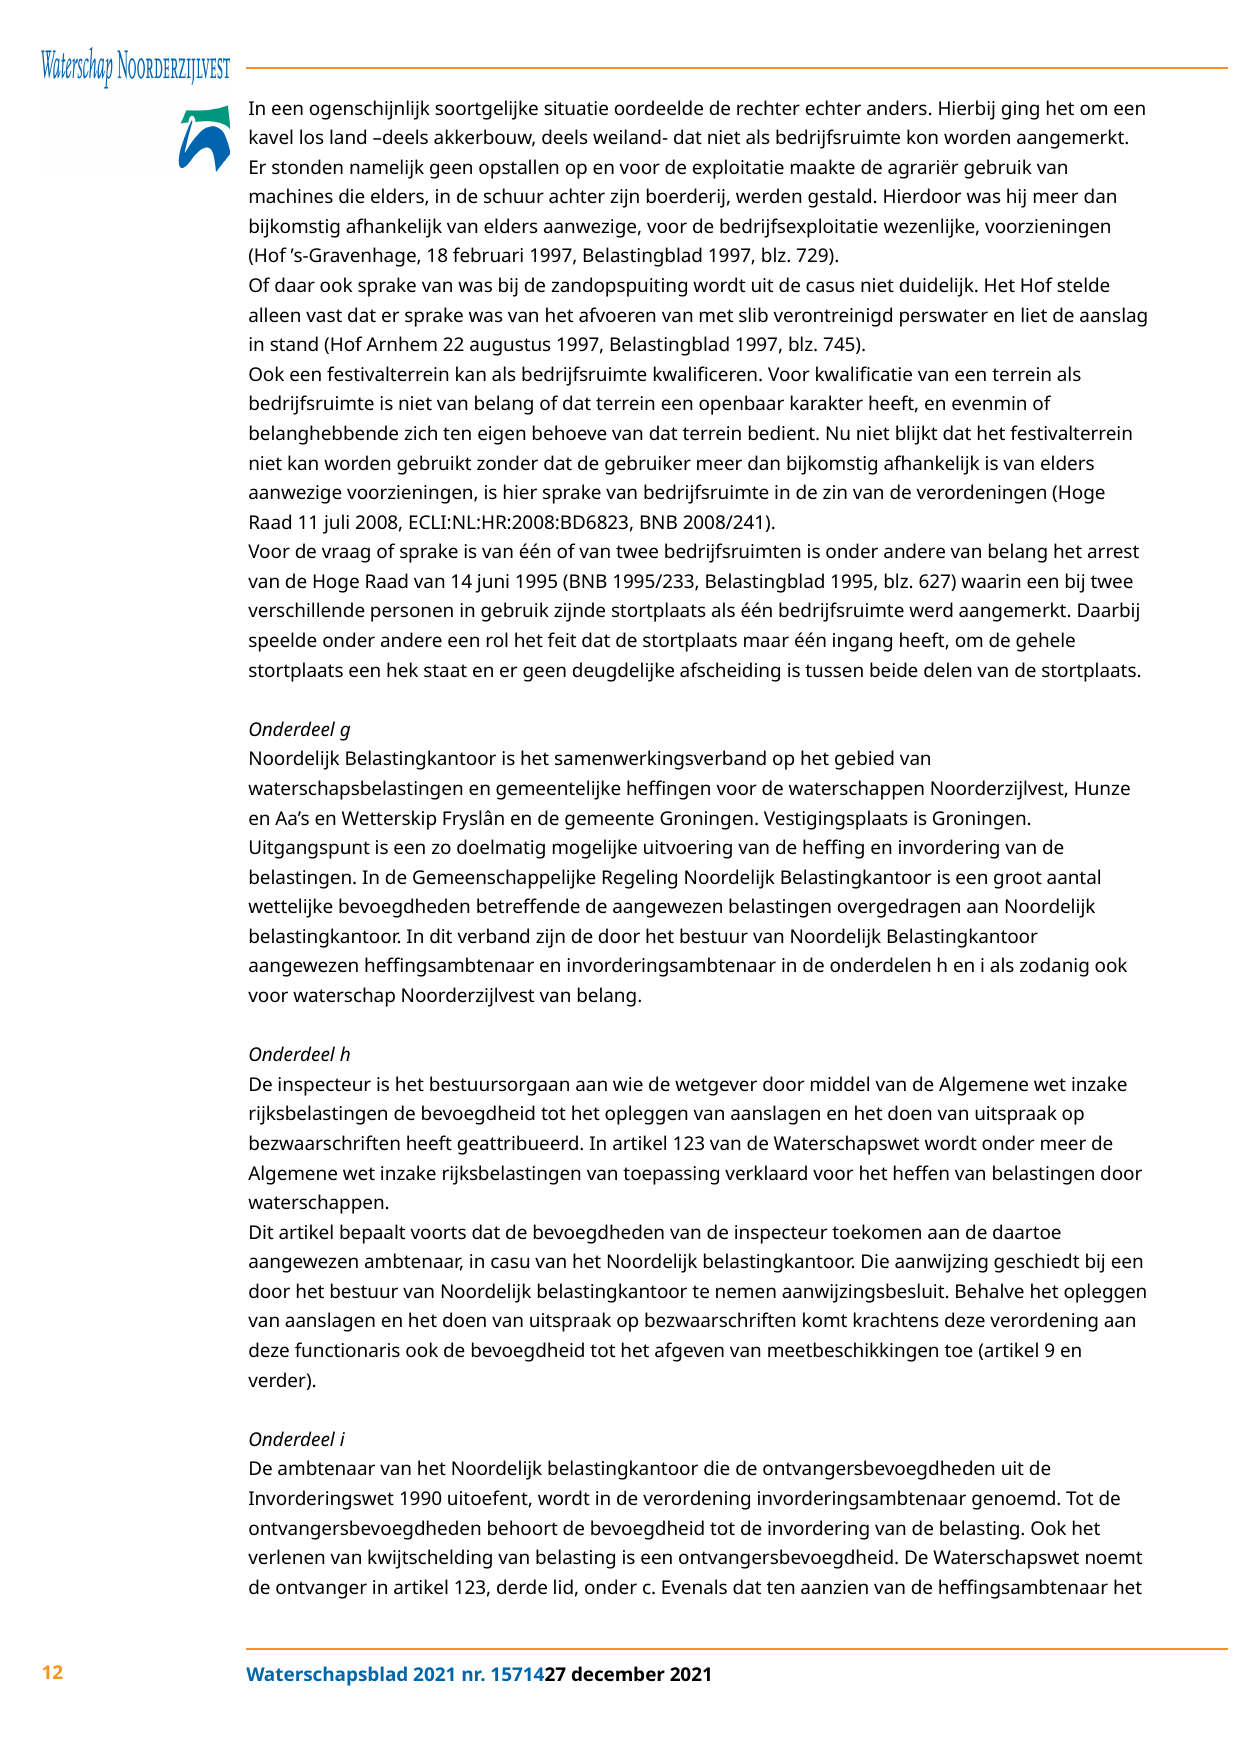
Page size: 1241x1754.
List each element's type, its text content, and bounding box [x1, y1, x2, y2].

text Noordelijk Belastingkantoor is het samenwerkingsverband op het gebied van waterschapsbelastingen en gemeentelijke heffingen voor de waterschappen Noorderzijlvest, Hunze en Aa’s en Wetterskip Fryslân en de gemeente Groningen. Vestigingsplaats is Groningen. Uitgangspunt is een zo doelmatig mogelijke uitvoering van de heffing en invordering van de belastingen. In de Gemeenschappelijke Regeling Noordelijk Belastingkantoor is een groot aantal wettelijke bevoegdheden betreffende de aangewezen belastingen overgedragen aan Noordelijk belastingkantoor. In dit verband zijn de door het bestuur van Noordelijk Belastingkantoor aangewezen heffingsambtenaar en invorderingsambtenaar in de onderdelen h en i als zodanig ook voor waterschap Noorderzijlvest van belang. [248, 746, 1152, 1008]
text De ambtenaar van het Noordelijk belastingkantoor die de ontvangersbevoegdheden uit de Invorderingswet 1990 uitoefent, wordt in de verordening invorderingsambtenaar genoemd. Tot de ontvangersbevoegdheden behoort de bevoegdheid tot de invordering van de belasting. Ook het verlenen van kwijtschelding van belasting is een ontvangersbevoegdheid. De Waterschapswet noemt de ontvanger in artikel 123, derde lid, onder c. Evenals dat ten aanzien van de heffingsambtenaar het [248, 1456, 1152, 1600]
text Of daar ook sprake van was bij de zandopspuiting wordt uit de casus niet duidelijk. Het Hof stelde alleen vast dat er sprake was van het afvoeren van met slib verontreinigd perswater en liet de aanslag in stand (Hof Arnhem 22 augustus 1997, Belastingblad 1997, blz. 745). [248, 272, 1152, 357]
text In een ogenschijnlijk soortgelijke situatie oordeelde de rechter echter anders. Hierbij ging het om een kavel los land –deels akkerbouw, deels weiland- dat niet als bedrijfsruimte kon worden aangemerkt. Er stonden namelijk geen opstallen op en voor de exploitatie maakte de agrariër gebruik van machines die elders, in de schuur achter zijn boerderij, werden gestald. Hierdoor was hij meer dan bijkomstig afhankelijk van elders aanwezige, voor de bedrijfsexploitatie wezenlijke, voorzieningen (Hof ’s-Gravenhage, 18 februari 1997, Belastingblad 1997, blz. 729). [248, 95, 1152, 268]
text Onderdeel i [248, 1426, 1152, 1452]
text Voor de vraag of sprake is van één of van twee bedrijfsruimten is onder andere van belang het arrest van de Hoge Raad van 14 juni 1995 (BNB 1995/233, Belastingblad 1995, blz. 627) waarin een bij twee verschillende personen in gebruik zijnde stortplaats als één bedrijfsruimte werd aangemerkt. Daarbij speelde onder andere een rol het feit dat de stortplaats maar één ingang heeft, om de gehele stortplaats een hek staat en er geen deugdelijke afscheiding is tussen beide delen van de stortplaats. [248, 538, 1152, 683]
text De inspecteur is het bestuursorgaan aan wie de wetgever door middel van de Algemene wet inzake rijksbelastingen de bevoegdheid tot het opleggen van aanslagen en het doen van uitspraak op bezwaarschriften heeft geattribueerd. In artikel 123 van de Waterschapswet wordt onder meer de Algemene wet inzake rijksbelastingen van toepassing verklaard voor het heffen van belastingen door waterschappen. [248, 1071, 1152, 1215]
picture [41, 47, 231, 172]
text Onderdeel g [248, 716, 1152, 742]
text Ook een festivalterrein kan als bedrijfsruimte kwalificeren. Voor kwalificatie van een terrein als bedrijfsruimte is niet van belang of dat terrein een openbaar karakter heeft, en evenmin of belanghebbende zich ten eigen behoeve van dat terrein bedient. Nu niet blijkt dat het festivalterrein niet kan worden gebruikt zonder dat de gebruiker meer dan bijkomstig afhankelijk is van elders aanwezige voorzieningen, is hier sprake van bedrijfsruimte in de zin van de verordeningen (Hoge Raad 11 juli 2008, ECLI:NL:HR:2008:BD6823, BNB 2008/241). [248, 361, 1152, 535]
text Dit artikel bepaalt voorts dat de bevoegdheden van de inspecteur toekomen aan de daartoe aangewezen ambtenaar, in casu van het Noordelijk belastingkantoor. Die aanwijzing geschiedt bij een door het bestuur van Noordelijk belastingkantoor te nemen aanwijzingsbesluit. Behalve het opleggen van aanslagen en het doen van uitspraak op bezwaarschriften komt krachtens deze verordening aan deze functionaris ook de bevoegdheid tot het afgeven van meetbeschikkingen toe (artikel 9 en verder). [248, 1219, 1152, 1393]
text Onderdeel h [248, 1041, 1152, 1067]
